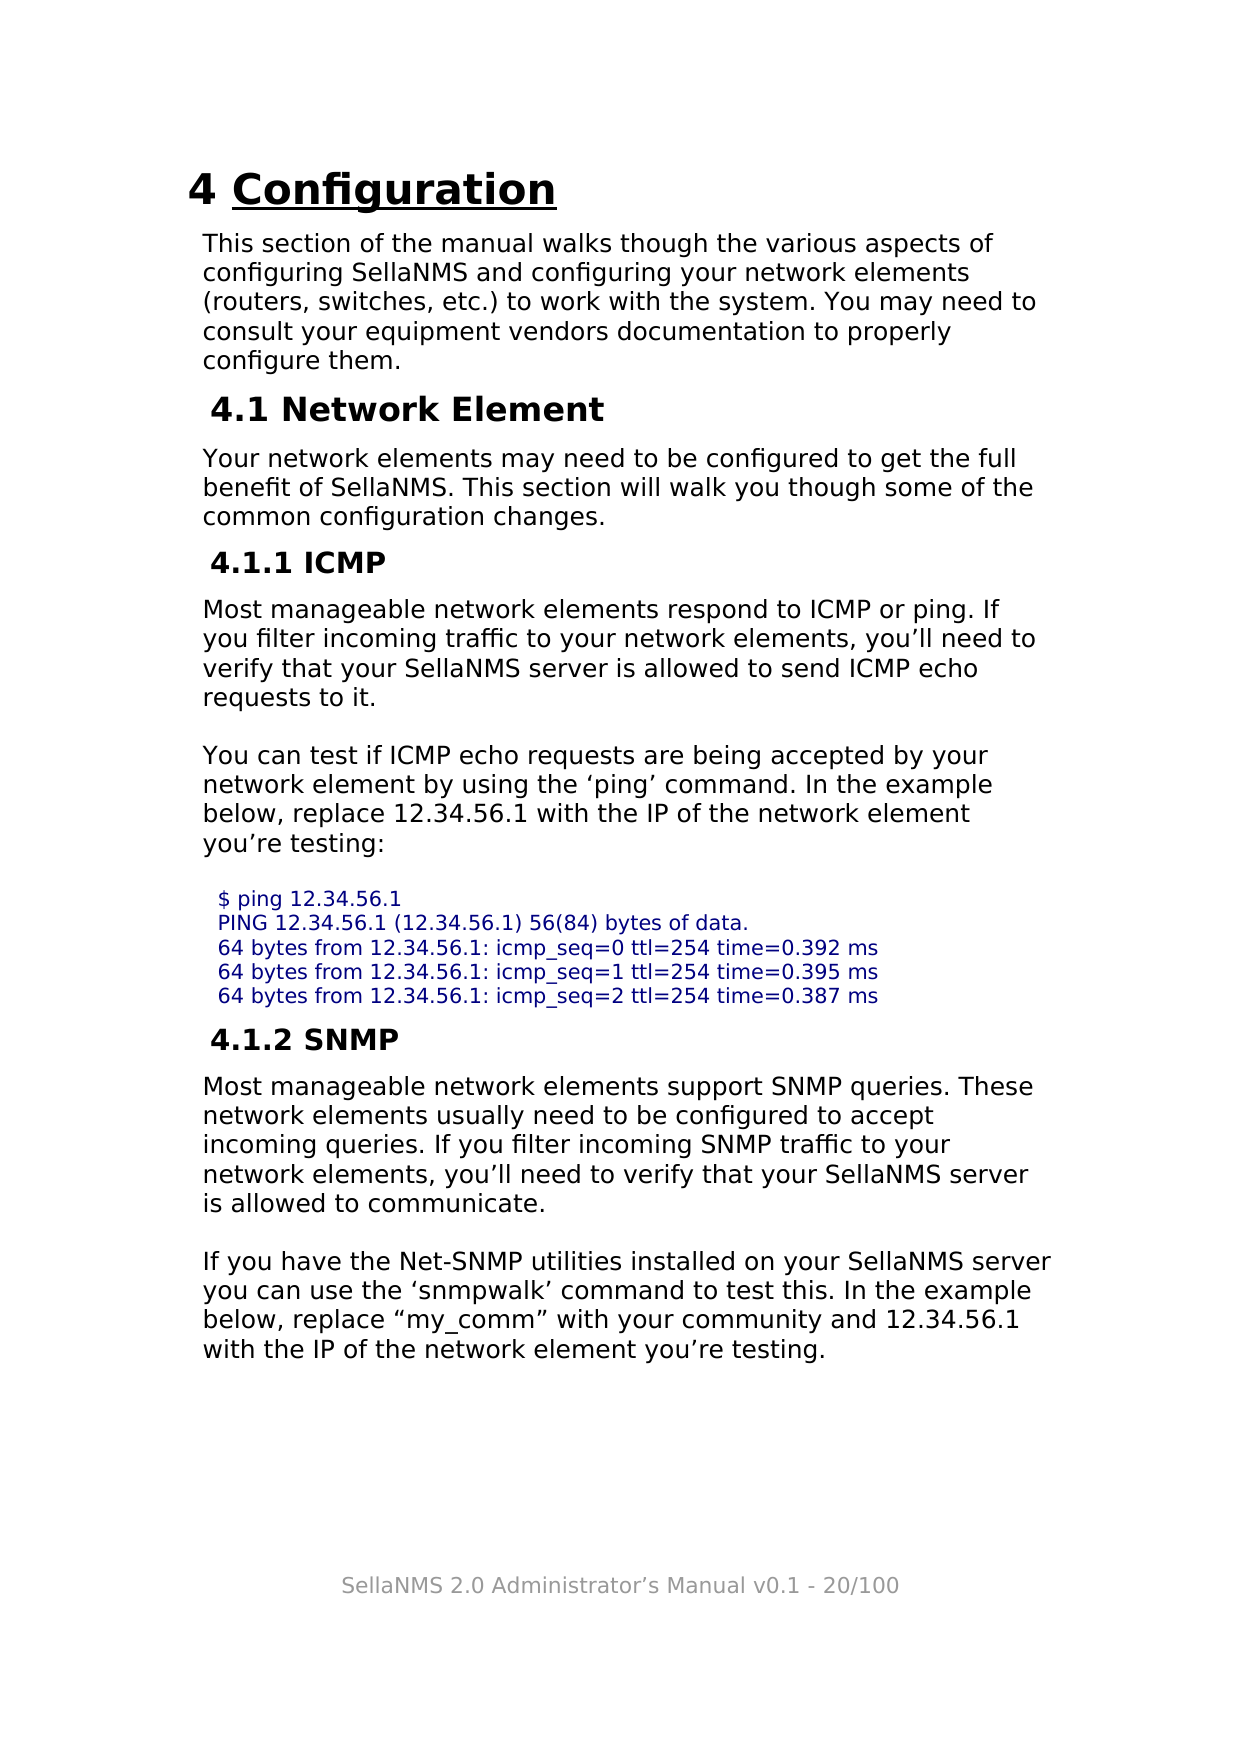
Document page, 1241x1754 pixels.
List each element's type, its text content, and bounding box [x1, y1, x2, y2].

text Most manageable network elements respond to ICMP or ping. If you filter incoming traffic to your network elements, you’ll need to verify that your SellaNMS server is allowed to send ICMP echo requests to it. [202, 595, 1053, 712]
text 64 bytes from 12.34.56.1: icmp_seq=0 ttl=254 time=0.392 ms [217, 936, 1053, 960]
text If you have the Net-SNMP utilities installed on your SellaNMS server you can use the ‘snmpwalk’ command to test this. In the example below, replace “my_comm” with your community and 12.34.56.1 with the IP of the network element you’re testing. [202, 1247, 1053, 1364]
text Most manageable network elements support SNMP queries. These network elements usually need to be configured to accept incoming queries. If you filter incoming SNMP traffic to your network elements, you’ll need to verify that your SellaNMS server is allowed to communicate. [202, 1072, 1053, 1218]
text Your network elements may need to be configured to get the full benefit of SellaNMS. This section will walk you though some of the common configuration changes. [202, 444, 1053, 531]
subtitle SNMP [210, 1023, 1053, 1057]
subtitle Network Element [210, 390, 1053, 429]
text This section of the manual walks though the various aspects of configuring SellaNMS and configuring your network elements (routers, switches, etc.) to work with the system. You may need to consult your equipment vendors documentation to properly configure them. [202, 229, 1053, 375]
text $ ping 12.34.56.1 [217, 887, 1053, 911]
text 64 bytes from 12.34.56.1: icmp_seq=2 ttl=254 time=0.387 ms [217, 984, 1053, 1008]
subtitle Configuration [187, 165, 1053, 214]
text PING 12.34.56.1 (12.34.56.1) 56(84) bytes of data. [217, 911, 1053, 936]
text 64 bytes from 12.34.56.1: icmp_seq=1 ttl=254 time=0.395 ms [217, 960, 1053, 984]
text You can test if ICMP echo requests are being accepted by your network element by using the ‘ping’ command. In the example below, replace 12.34.56.1 with the IP of the network element you’re testing: [202, 741, 1053, 858]
subtitle ICMP [210, 546, 1053, 580]
